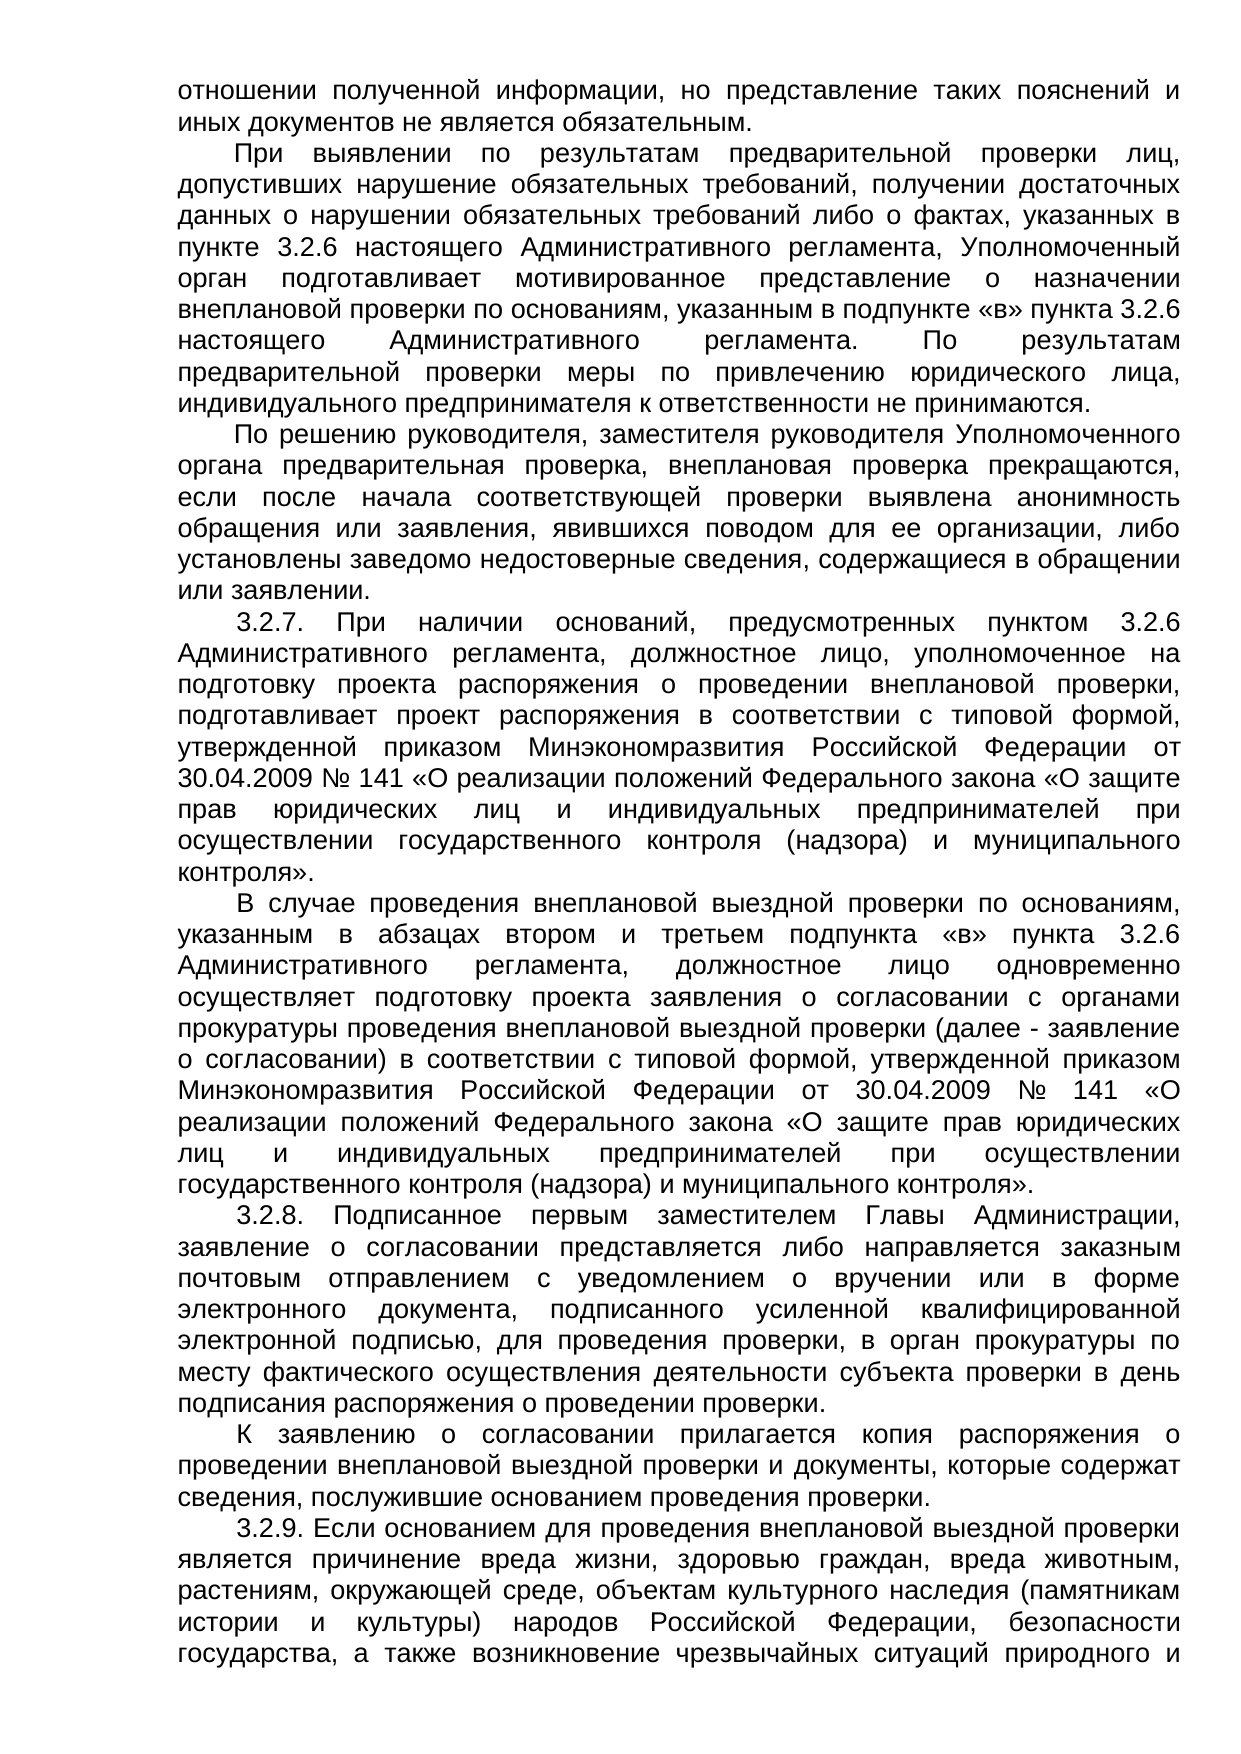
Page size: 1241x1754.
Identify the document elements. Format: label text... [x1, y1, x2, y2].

text 3.2.8. Подписанное первым заместителем Главы Администрации, заявление о согласовании представляется либо направляется заказным почтовым отправлением с уведомлением о вручении или в форме электронного документа, подписанного усиленной квалифицированной электронной подписью, для проведения проверки, в орган прокуратуры по месту фактического осуществления деятельности субъекта проверки в день подписания распоряжения о проведении проверки. [177, 1199, 1181, 1418]
text отношении полученной информации, но представление таких пояснений и иных документов не является обязательным. [177, 74, 1181, 137]
text В случае проведения внеплановой выездной проверки по основаниям, указанным в абзацах втором и третьем подпункта «в» пункта 3.2.6 Административного регламента, должностное лицо одновременно осуществляет подготовку проекта заявления о согласовании с органами прокуратуры проведения внеплановой выездной проверки (далее - заявление о согласовании) в соответствии с типовой формой, утвержденной приказом Минэкономразвития Российской Федерации от 30.04.2009 № 141 «О реализации положений Федерального закона «О защите прав юридических лиц и индивидуальных предпринимателей при осуществлении государственного контроля (надзора) и муниципального контроля». [177, 887, 1181, 1199]
text При выявлении по результатам предварительной проверки лиц, допустивших нарушение обязательных требований, получении достаточных данных о нарушении обязательных требований либо о фактах, указанных в пункте 3.2.6 настоящего Административного регламента, Уполномоченный орган подготавливает мотивированное представление о назначении внеплановой проверки по основаниям, указанным в подпункте «в» пункта 3.2.6 настоящего Административного регламента. По результатам предварительной проверки меры по привлечению юридического лица, индивидуального предпринимателя к ответственности не принимаются. [177, 137, 1181, 418]
text 3.2.7. При наличии оснований, предусмотренных пунктом 3.2.6 Административного регламента, должностное лицо, уполномоченное на подготовку проекта распоряжения о проведении внеплановой проверки, подготавливает проект распоряжения в соответствии с типовой формой, утвержденной приказом Минэкономразвития Российской Федерации от 30.04.2009 № 141 «О реализации положений Федерального закона «О защите прав юридических лиц и индивидуальных предпринимателей при осуществлении государственного контроля (надзора) и муниципального контроля». [177, 606, 1181, 887]
text 3.2.9. Если основанием для проведения внеплановой выездной проверки является причинение вреда жизни, здоровью граждан, вреда животным, растениям, окружающей среде, объектам культурного наследия (памятникам истории и культуры) народов Российской Федерации, безопасности государства, а также возникновение чрезвычайных ситуаций природного и [177, 1512, 1181, 1668]
text По решению руководителя, заместителя руководителя Уполномоченного органа предварительная проверка, внеплановая проверка прекращаются, если после начала соответствующей проверки выявлена анонимность обращения или заявления, явившихся поводом для ее организации, либо установлены заведомо недостоверные сведения, содержащиеся в обращении или заявлении. [177, 418, 1181, 606]
text К заявлению о согласовании прилагается копия распоряжения о проведении внеплановой выездной проверки и документы, которые содержат сведения, послужившие основанием проведения проверки. [177, 1418, 1181, 1512]
